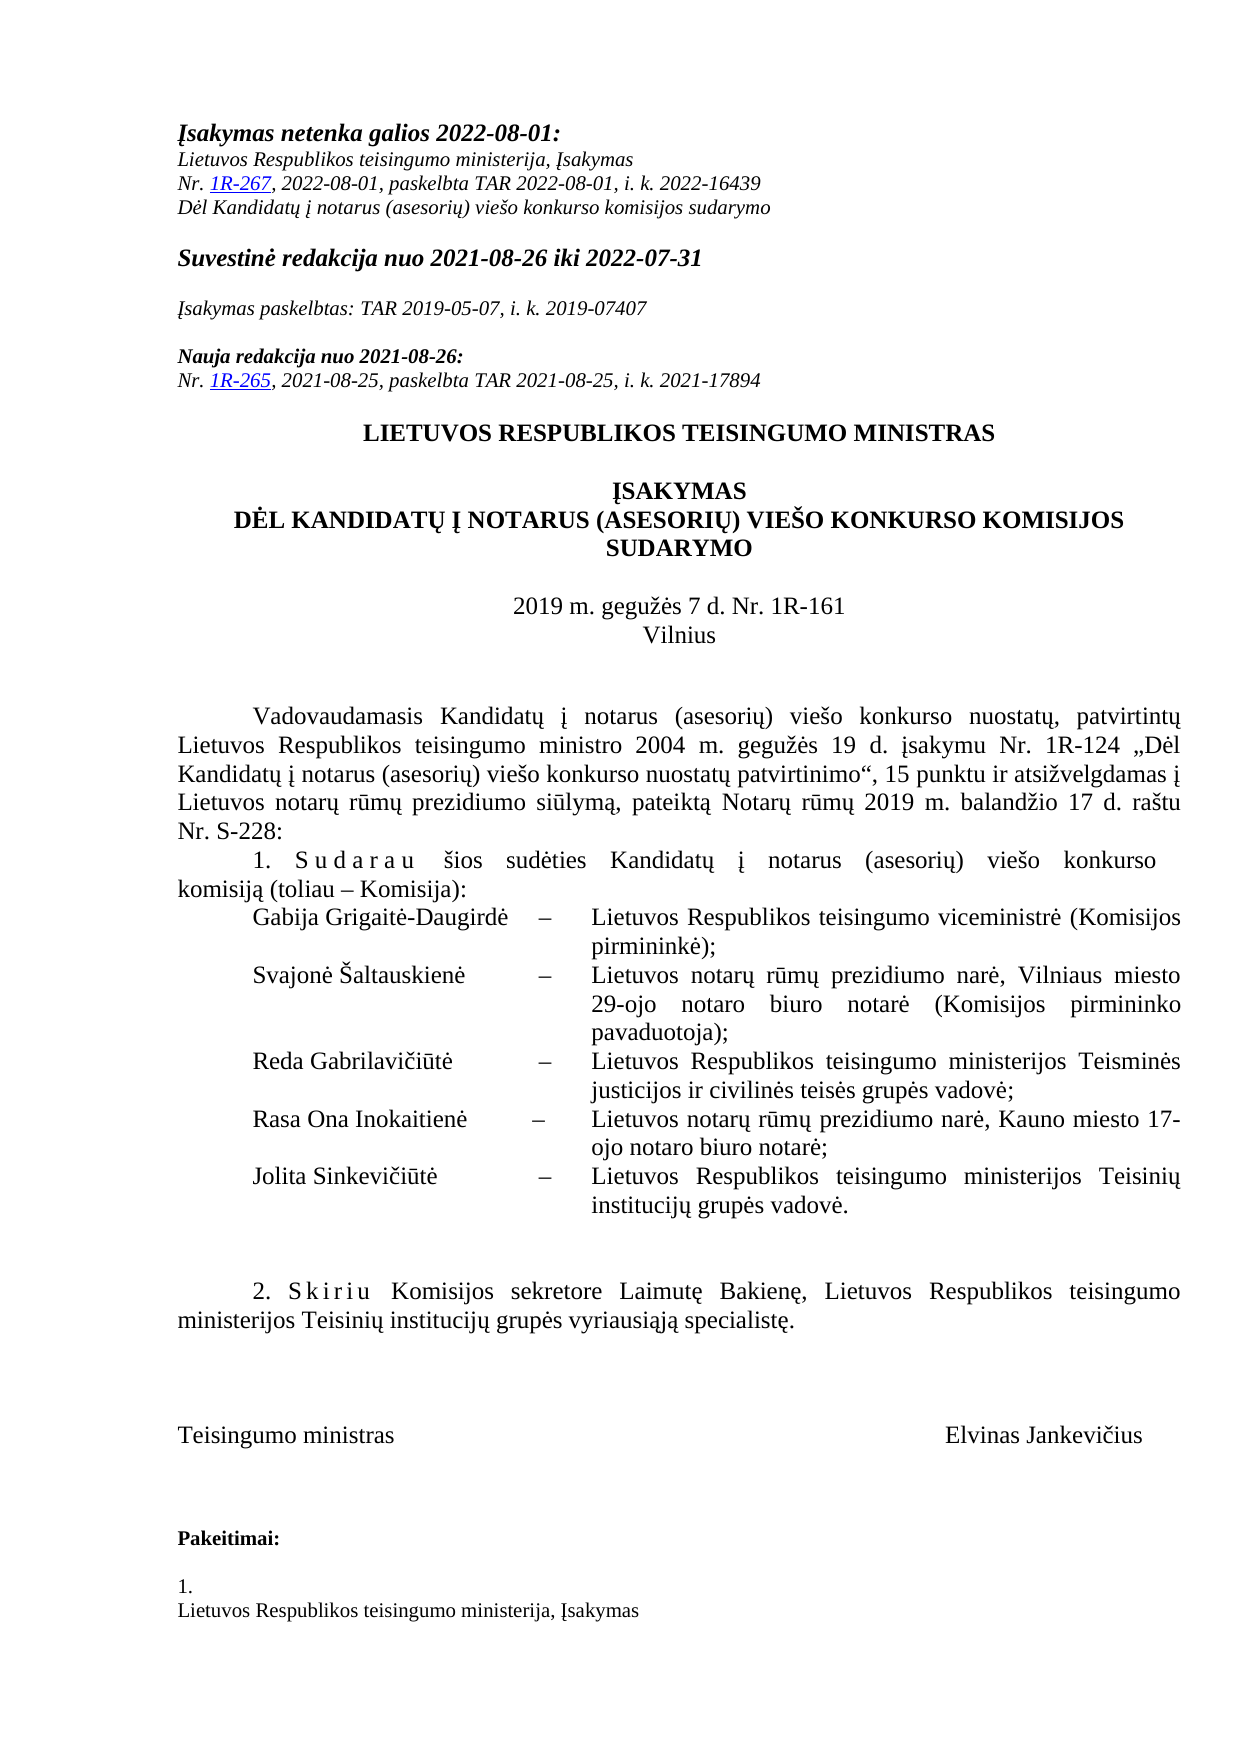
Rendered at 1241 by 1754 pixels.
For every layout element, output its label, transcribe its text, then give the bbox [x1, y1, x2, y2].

table_cell Jolita Sinkevičiūtė [177, 1161, 532, 1219]
table_header Gabija Grigaitė-Daugirdė [177, 903, 532, 960]
text Dėl Kandidatų į notarus (asesorių) viešo konkurso komisijos sudarymo [177, 195, 1181, 219]
table_cell Svajonė Šaltauskienė [177, 960, 532, 1046]
text LIETUVOS RESPUBLIKOS TEISINGUMO MINISTRAS [177, 418, 1181, 447]
text Nauja redakcija nuo 2021-08-26: [177, 344, 1181, 368]
text Teisingumo ministras Elvinas Jankevičius [177, 1420, 1181, 1449]
table_cell [532, 1219, 591, 1247]
text Vilnius [177, 620, 1181, 648]
table_cell Lietuvos Respublikos teisingumo ministerijos Teisinių institucijų grupės vadovė. [591, 1161, 1181, 1219]
text ĮSAKYMAS [177, 476, 1181, 505]
table_cell Reda Gabrilavičiūtė [177, 1046, 532, 1104]
text Pakeitimai: [177, 1526, 1181, 1550]
text Įsakymas paskelbtas: TAR 2019-05-07, i. k. 2019-07407 [177, 296, 1181, 320]
text 1. [177, 1574, 1181, 1598]
table_cell Lietuvos Respublikos teisingumo ministerijos Teisminės justicijos ir civilinės teisės grupės vadovė; [591, 1046, 1181, 1104]
table_header Lietuvos Respublikos teisingumo viceministrė (Komisijos pirmininkė); [591, 903, 1181, 960]
table_cell Rasa Ona Inokaitienė [177, 1104, 532, 1161]
text 2. Skiriu Komisijos sekretore Laimutę Bakienę, Lietuvos Respublikos teisingumo ministerijos Teisinių institucijų grupės vyriausiąją specialistę. [177, 1276, 1181, 1334]
table_cell [177, 1219, 532, 1247]
text Nr. 1R-267, 2022-08-01, paskelbta TAR 2022-08-01, i. k. 2022-16439 [177, 171, 1181, 195]
text Nr. 1R-265, 2021-08-25, paskelbta TAR 2021-08-25, i. k. 2021-17894 [177, 368, 1181, 392]
text DĖL KANDIDATŲ Į NOTARUS (ASESORIŲ) VIEŠO KONKURSO KOMISIJOS SUDARYMO [177, 505, 1181, 562]
table_cell – [532, 960, 591, 1046]
table_cell Lietuvos notarų rūmų prezidiumo narė, Vilniaus miesto 29-ojo notaro biuro notarė (Komisijos pirmininko pavaduotoja); [591, 960, 1181, 1046]
table_cell [591, 1219, 1181, 1247]
text Lietuvos Respublikos teisingumo ministerija, Įsakymas [177, 1598, 1181, 1622]
table_cell – [532, 1161, 591, 1219]
table_header – [532, 903, 591, 960]
table_cell Lietuvos notarų rūmų prezidiumo narė, Kauno miesto 17-ojo notaro biuro notarė; [591, 1104, 1181, 1161]
table_cell – [532, 1046, 591, 1104]
table_cell – [532, 1104, 591, 1161]
text Lietuvos Respublikos teisingumo ministerija, Įsakymas [177, 147, 1181, 171]
text 2019 m. gegužės 7 d. Nr. 1R-161 [177, 591, 1181, 620]
text Vadovaudamasis Kandidatų į notarus (asesorių) viešo konkurso nuostatų, patvirtintų Lietuvos Respublikos teisingumo ministro 2004 m. gegužės 19 d. įsakymu Nr. 1R-124 „Dėl Kandidatų į notarus (asesorių) viešo konkurso nuostatų patvirtinimo“, 15 punktu ir atsižvelgdamas į Lietuvos notarų rūmų prezidiumo siūlymą, pateiktą Notarų rūmų 2019 m. balandžio 17 d. raštu Nr. S-228: [177, 701, 1181, 845]
text 1. Sudarau šios sudėties Kandidatų į notarus (asesorių) viešo konkurso komisiją (toliau – Komisija): [177, 845, 1181, 902]
text Suvestinė redakcija nuo 2021-08-26 iki 2022-07-31 [177, 243, 1181, 272]
text Įsakymas netenka galios 2022-08-01: [177, 118, 1181, 147]
